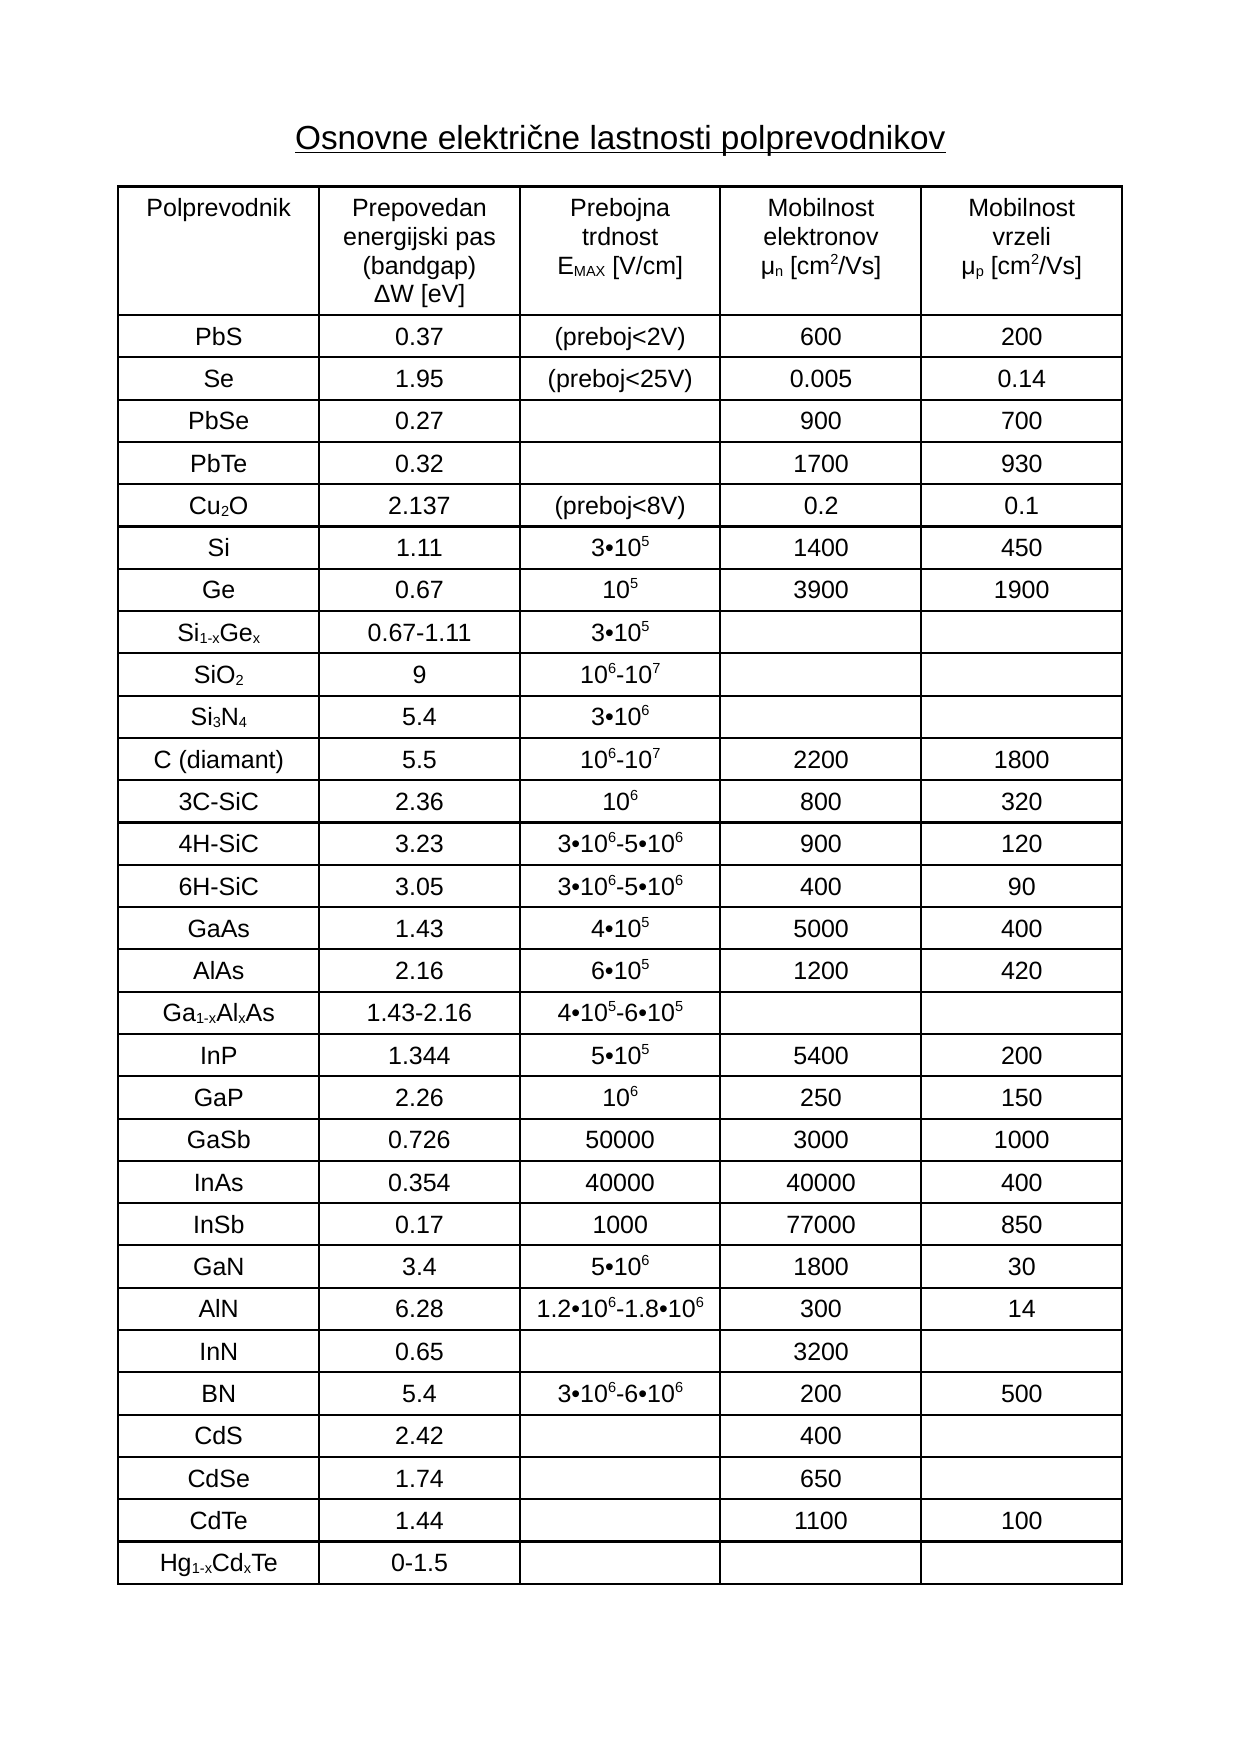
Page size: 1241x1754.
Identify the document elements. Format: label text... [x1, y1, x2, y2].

table_cell 3.23 [320, 824, 519, 864]
table_cell 1.43-2.16 [320, 993, 519, 1033]
table_cell Se [119, 358, 318, 398]
table_cell 5000 [721, 908, 920, 948]
table_cell 0.65 [320, 1331, 519, 1371]
table_cell 3•106-5•106 [521, 866, 719, 906]
table_cell [922, 1331, 1121, 1371]
table_cell InSb [119, 1204, 318, 1244]
table_cell 700 [922, 401, 1121, 441]
table_cell [521, 1458, 719, 1498]
table_cell 6.28 [320, 1289, 519, 1329]
table_cell SiO2 [119, 654, 318, 694]
table_cell AlN [119, 1289, 318, 1329]
table_cell 0-1.5 [320, 1543, 519, 1583]
table_cell 1000 [521, 1204, 719, 1244]
table_cell 930 [922, 443, 1121, 483]
table_cell 1200 [721, 950, 920, 991]
table_cell [922, 1458, 1121, 1498]
table_cell C (diamant) [119, 739, 318, 779]
table_cell Ge [119, 570, 318, 610]
table_cell 320 [922, 781, 1121, 821]
table_cell 0.1 [922, 485, 1121, 525]
table_cell Si3N4 [119, 697, 318, 737]
table_cell 90 [922, 866, 1121, 906]
table_cell 1400 [721, 528, 920, 568]
table_cell 3•105 [521, 612, 719, 652]
table_cell [521, 401, 719, 441]
table_cell 3.4 [320, 1246, 519, 1287]
table_cell 1900 [922, 570, 1121, 610]
table_cell 77000 [721, 1204, 920, 1244]
table_cell 5400 [721, 1035, 920, 1075]
table_cell Si1-xGex [119, 612, 318, 652]
table_cell 400 [721, 866, 920, 906]
table_cell 900 [721, 401, 920, 441]
table_cell [922, 654, 1121, 694]
table_cell 400 [922, 1162, 1121, 1202]
table_cell 1.2•106-1.8•106 [521, 1289, 719, 1329]
table_cell 150 [922, 1077, 1121, 1117]
table_cell 300 [721, 1289, 920, 1329]
table_cell 1.74 [320, 1458, 519, 1498]
table_cell 106-107 [521, 654, 719, 694]
table_cell 400 [721, 1416, 920, 1456]
table_cell 3.05 [320, 866, 519, 906]
table_cell CdTe [119, 1500, 318, 1540]
table_cell 1.43 [320, 908, 519, 948]
table_cell [922, 1543, 1121, 1583]
table_cell 0.005 [721, 358, 920, 398]
table_cell [922, 993, 1121, 1033]
table_cell 106-107 [521, 739, 719, 779]
table_cell 200 [922, 1035, 1121, 1075]
table_cell [521, 1416, 719, 1456]
table_cell 850 [922, 1204, 1121, 1244]
table_cell 250 [721, 1077, 920, 1117]
table_cell [721, 612, 920, 652]
table_cell 120 [922, 824, 1121, 864]
table_cell 4•105-6•105 [521, 993, 719, 1033]
table_cell 4•105 [521, 908, 719, 948]
table_cell [521, 1543, 719, 1583]
table_cell Cu2O [119, 485, 318, 525]
table_cell InAs [119, 1162, 318, 1202]
table_cell (preboj<8V) [521, 485, 719, 525]
table_cell 450 [922, 528, 1121, 568]
table_cell 2.137 [320, 485, 519, 525]
table_cell 6•105 [521, 950, 719, 991]
table_cell 1700 [721, 443, 920, 483]
table_cell 0.67-1.11 [320, 612, 519, 652]
table_cell 0.726 [320, 1120, 519, 1160]
table_cell 5•106 [521, 1246, 719, 1287]
table_cell 900 [721, 824, 920, 864]
table_cell [521, 443, 719, 483]
table_cell 5.5 [320, 739, 519, 779]
table_header Polprevodnik [119, 188, 318, 314]
table_cell [721, 993, 920, 1033]
table_header Prebojna trdnost EMAX [V/cm] [521, 188, 719, 314]
table_cell AlAs [119, 950, 318, 991]
table_cell GaAs [119, 908, 318, 948]
table_cell 3•106-5•106 [521, 824, 719, 864]
table_cell 2.36 [320, 781, 519, 821]
table_cell 1100 [721, 1500, 920, 1540]
table_cell [721, 654, 920, 694]
table_cell 650 [721, 1458, 920, 1498]
table_cell GaSb [119, 1120, 318, 1160]
table_cell 420 [922, 950, 1121, 991]
table_cell [721, 697, 920, 737]
table_cell 40000 [721, 1162, 920, 1202]
table_cell [521, 1500, 719, 1540]
table_cell 0.27 [320, 401, 519, 441]
table_cell 500 [922, 1373, 1121, 1413]
table_cell Ga1-xAlxAs [119, 993, 318, 1033]
table_header Mobilnost elektronov μn [cm2/Vs] [721, 188, 920, 314]
table_cell 0.2 [721, 485, 920, 525]
table_cell 2.16 [320, 950, 519, 991]
table_cell 3•106 [521, 697, 719, 737]
table_cell 2200 [721, 739, 920, 779]
table_cell InN [119, 1331, 318, 1371]
table_cell 105 [521, 570, 719, 610]
table_cell 1800 [922, 739, 1121, 779]
table_cell CdS [119, 1416, 318, 1456]
text Osnovne električne lastnosti polprevodnikov [118, 118, 1122, 157]
table_cell 0.14 [922, 358, 1121, 398]
table_cell 400 [922, 908, 1121, 948]
table_cell 200 [721, 1373, 920, 1413]
table_cell (preboj<25V) [521, 358, 719, 398]
table_cell 5.4 [320, 697, 519, 737]
table_cell 1800 [721, 1246, 920, 1287]
table_cell 600 [721, 316, 920, 356]
table_cell Si [119, 528, 318, 568]
table_cell 2.26 [320, 1077, 519, 1117]
table_cell PbTe [119, 443, 318, 483]
table_cell 3C-SiC [119, 781, 318, 821]
table_cell GaP [119, 1077, 318, 1117]
table_cell 1.44 [320, 1500, 519, 1540]
table_cell GaN [119, 1246, 318, 1287]
table_cell 5.4 [320, 1373, 519, 1413]
table_cell BN [119, 1373, 318, 1413]
table_cell 2.42 [320, 1416, 519, 1456]
table_cell 1.11 [320, 528, 519, 568]
table_cell [922, 697, 1121, 737]
table_cell [922, 612, 1121, 652]
table_cell 3900 [721, 570, 920, 610]
table_header Prepovedan energijski pas (bandgap) ΔW [eV] [320, 188, 519, 314]
table_cell 106 [521, 1077, 719, 1117]
table_cell 1.95 [320, 358, 519, 398]
table_cell 3200 [721, 1331, 920, 1371]
table_cell 3000 [721, 1120, 920, 1160]
table_cell [721, 1543, 920, 1583]
table_cell 40000 [521, 1162, 719, 1202]
table_cell 1.344 [320, 1035, 519, 1075]
table_cell 0.17 [320, 1204, 519, 1244]
table_cell 0.67 [320, 570, 519, 610]
table_cell 0.354 [320, 1162, 519, 1202]
table_cell [521, 1331, 719, 1371]
table_cell InP [119, 1035, 318, 1075]
table_cell 106 [521, 781, 719, 821]
table_cell 6H-SiC [119, 866, 318, 906]
table_cell CdSe [119, 1458, 318, 1498]
table_cell Hg1-xCdxTe [119, 1543, 318, 1583]
table_cell 3•106-6•106 [521, 1373, 719, 1413]
table_cell 3•105 [521, 528, 719, 568]
table_cell 14 [922, 1289, 1121, 1329]
table_cell 30 [922, 1246, 1121, 1287]
table_cell PbS [119, 316, 318, 356]
table_cell 1000 [922, 1120, 1121, 1160]
table_cell PbSe [119, 401, 318, 441]
table_cell 100 [922, 1500, 1121, 1540]
table_cell [922, 1416, 1121, 1456]
table_cell 800 [721, 781, 920, 821]
table_cell 200 [922, 316, 1121, 356]
table_cell 9 [320, 654, 519, 694]
table_cell (preboj<2V) [521, 316, 719, 356]
table_header Mobilnost vrzeli μp [cm2/Vs] [922, 188, 1121, 314]
table_cell 50000 [521, 1120, 719, 1160]
table_cell 4H-SiC [119, 824, 318, 864]
table_cell 0.37 [320, 316, 519, 356]
table_cell 5•105 [521, 1035, 719, 1075]
table_cell 0.32 [320, 443, 519, 483]
